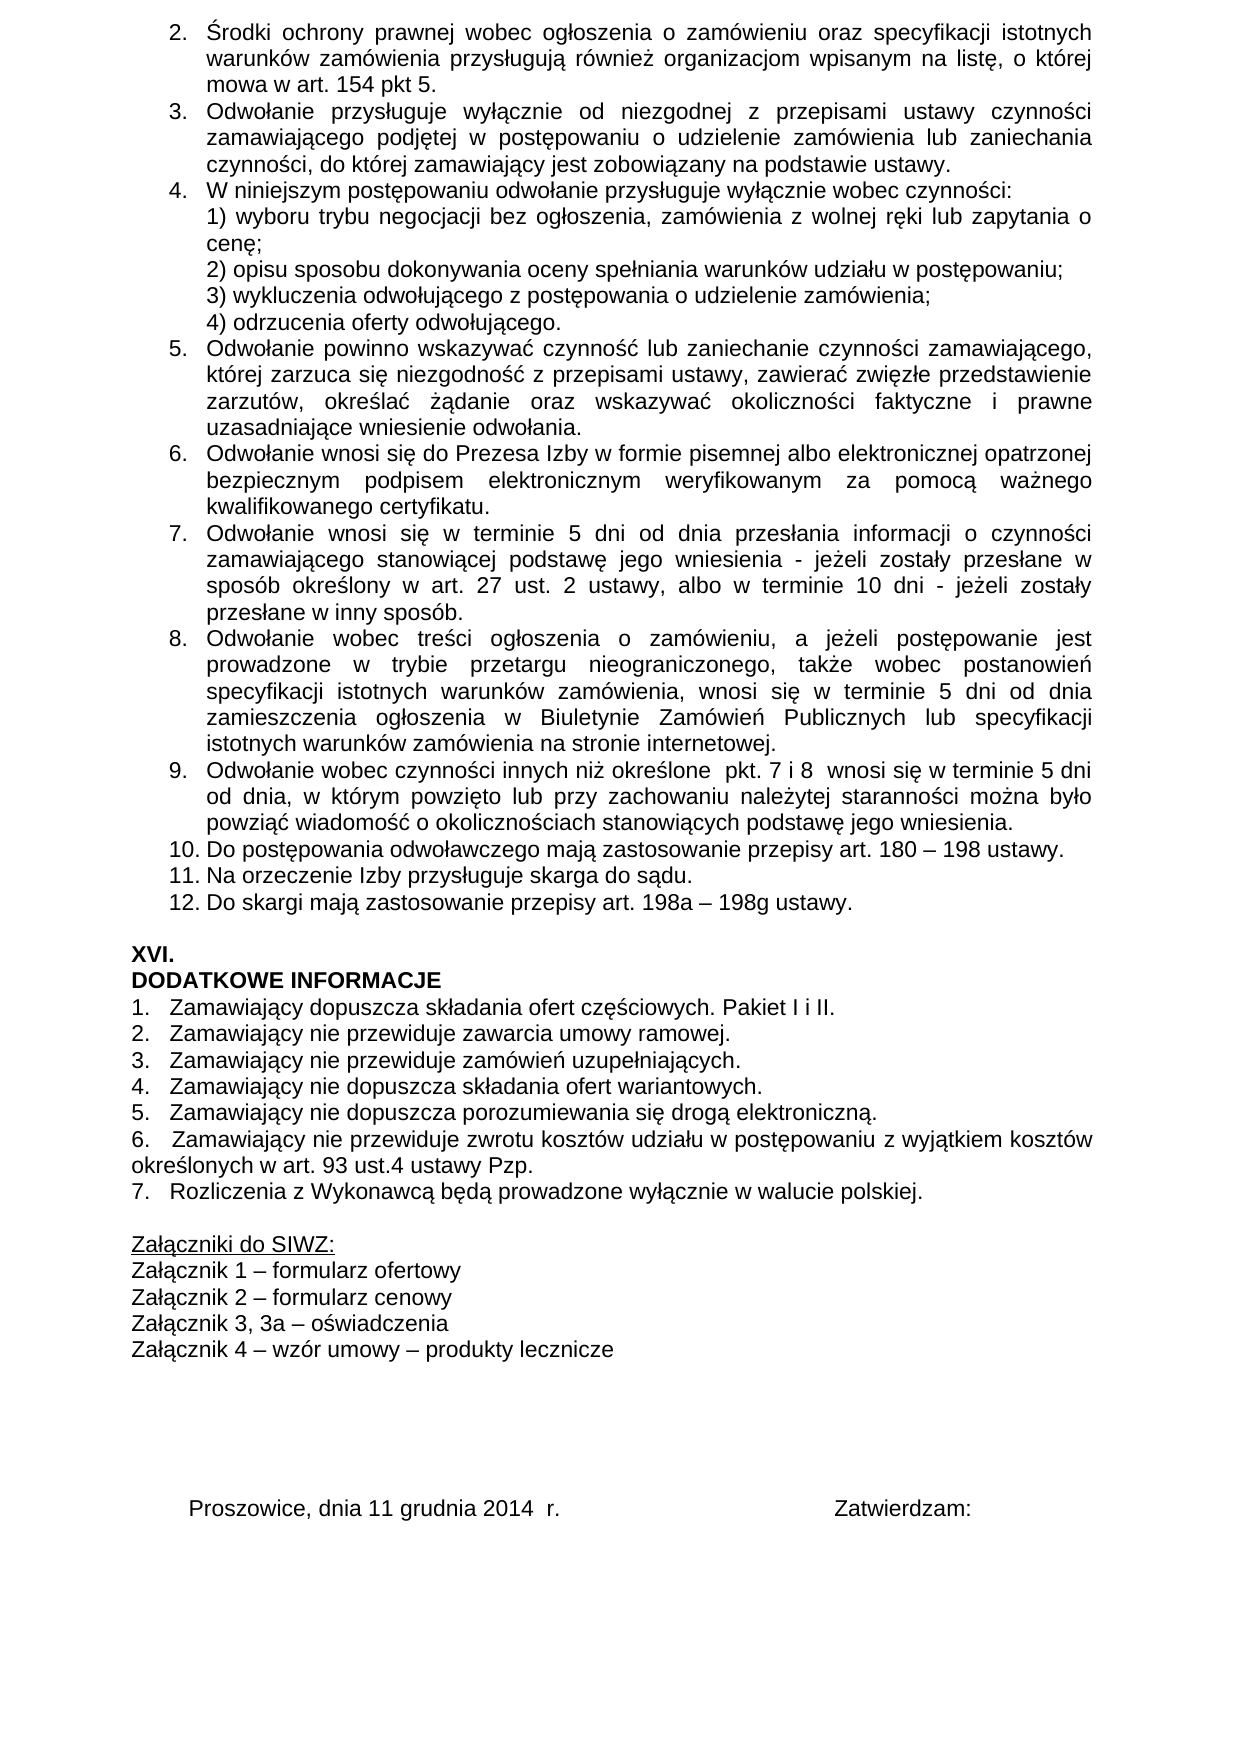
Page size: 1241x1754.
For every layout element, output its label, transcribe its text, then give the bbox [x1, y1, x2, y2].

list Odwołanie wobec czynności innych niż określone pkt. 7 i 8 wnosi się w terminie 5 dni od dnia, w którym powzięto lub przy zachowaniu należytej staranności można było powziąć wiadomość o okolicznościach stanowiących podstawę jego wniesienia. [169, 757, 1092, 836]
text 7. Rozliczenia z Wykonawcą będą prowadzone wyłącznie w walucie polskiej. [131, 1178, 1092, 1205]
list Odwołanie przysługuje wyłącznie od niezgodnej z przepisami ustawy czynności zamawiającego podjętej w postępowaniu o udzielenie zamówienia lub zaniechania czynności, do której zamawiający jest zobowiązany na podstawie ustawy. [169, 98, 1092, 177]
text Załącznik 2 – formularz cenowy [131, 1284, 1092, 1310]
list Odwołanie wnosi się do Prezesa Izby w formie pisemnej albo elektronicznej opatrzonej bezpiecznym podpisem elektronicznym weryfikowanym za pomocą ważnego kwalifikowanego certyfikatu. [169, 440, 1092, 519]
list Na orzeczenie Izby przysługuje skarga do sądu. [169, 862, 1092, 888]
text 2. Zamawiający nie przewiduje zawarcia umowy ramowej. [131, 1020, 1092, 1047]
text 6. Zamawiający nie przewiduje zwrotu kosztów udziału w postępowaniu z wyjątkiem kosztów określonych w art. 93 ust.4 ustawy Pzp. [131, 1126, 1092, 1178]
text Załączniki do SIWZ: [131, 1231, 1092, 1257]
list Środki ochrony prawnej wobec ogłoszenia o zamówieniu oraz specyfikacji istotnych warunków zamówienia przysługują również organizacjom wpisanym na listę, o której mowa w art. 154 pkt 5. [169, 19, 1092, 98]
text 5. Zamawiający nie dopuszcza porozumiewania się drogą elektroniczną. [131, 1099, 1092, 1126]
text Załącznik 4 – wzór umowy – produkty lecznicze [131, 1336, 1092, 1363]
list Do skargi mają zastosowanie przepisy art. 198a – 198g ustawy. [169, 888, 1092, 915]
list Do postępowania odwoławczego mają zastosowanie przepisy art. 180 – 198 ustawy. [169, 836, 1092, 862]
text 4. Zamawiający nie dopuszcza składania ofert wariantowych. [131, 1073, 1092, 1099]
list 1) wyboru trybu negocjacji bez ogłoszenia, zamówienia z wolnej ręki lub zapytania o cenę; [169, 203, 1092, 256]
text 3. Zamawiający nie przewiduje zamówień uzupełniających. [131, 1047, 1092, 1073]
list Odwołanie powinno wskazywać czynność lub zaniechanie czynności zamawiającego, której zarzuca się niezgodność z przepisami ustawy, zawierać zwięzłe przedstawienie zarzutów, określać żądanie oraz wskazywać okoliczności faktyczne i prawne uzasadniające wniesienie odwołania. [169, 335, 1092, 440]
list Odwołanie wobec treści ogłoszenia o zamówieniu, a jeżeli postępowanie jest prowadzone w trybie przetargu nieograniczonego, także wobec postanowień specyfikacji istotnych warunków zamówienia, wnosi się w terminie 5 dni od dnia zamieszczenia ogłoszenia w Biuletynie Zamówień Publicznych lub specyfikacji istotnych warunków zamówienia na stronie internetowej. [169, 625, 1092, 757]
list Odwołanie wnosi się w terminie 5 dni od dnia przesłania informacji o czynności zamawiającego stanowiącej podstawę jego wniesienia - jeżeli zostały przesłane w sposób określony w art. 27 ust. 2 ustawy, albo w terminie 10 dni - jeżeli zostały przesłane w inny sposób. [169, 519, 1092, 625]
text Proszowice, dnia 11 grudnia 2014 r. Zatwierdzam: [131, 1494, 1092, 1521]
list 2) opisu sposobu dokonywania oceny spełniania warunków udziału w postępowaniu; [169, 256, 1092, 282]
text 1. Zamawiający dopuszcza składania ofert częściowych. Pakiet I i II. [131, 994, 1092, 1020]
text Załącznik 3, 3a – oświadczenia [131, 1310, 1092, 1336]
list W niniejszym postępowaniu odwołanie przysługuje wyłącznie wobec czynności: [169, 177, 1092, 203]
text Załącznik 1 – formularz ofertowy [131, 1257, 1092, 1284]
text XVI. [131, 941, 1092, 967]
list 3) wykluczenia odwołującego z postępowania o udzielenie zamówienia; [169, 282, 1092, 309]
text DODATKOWE INFORMACJE [131, 967, 1092, 994]
list 4) odrzucenia oferty odwołującego. [169, 309, 1092, 335]
